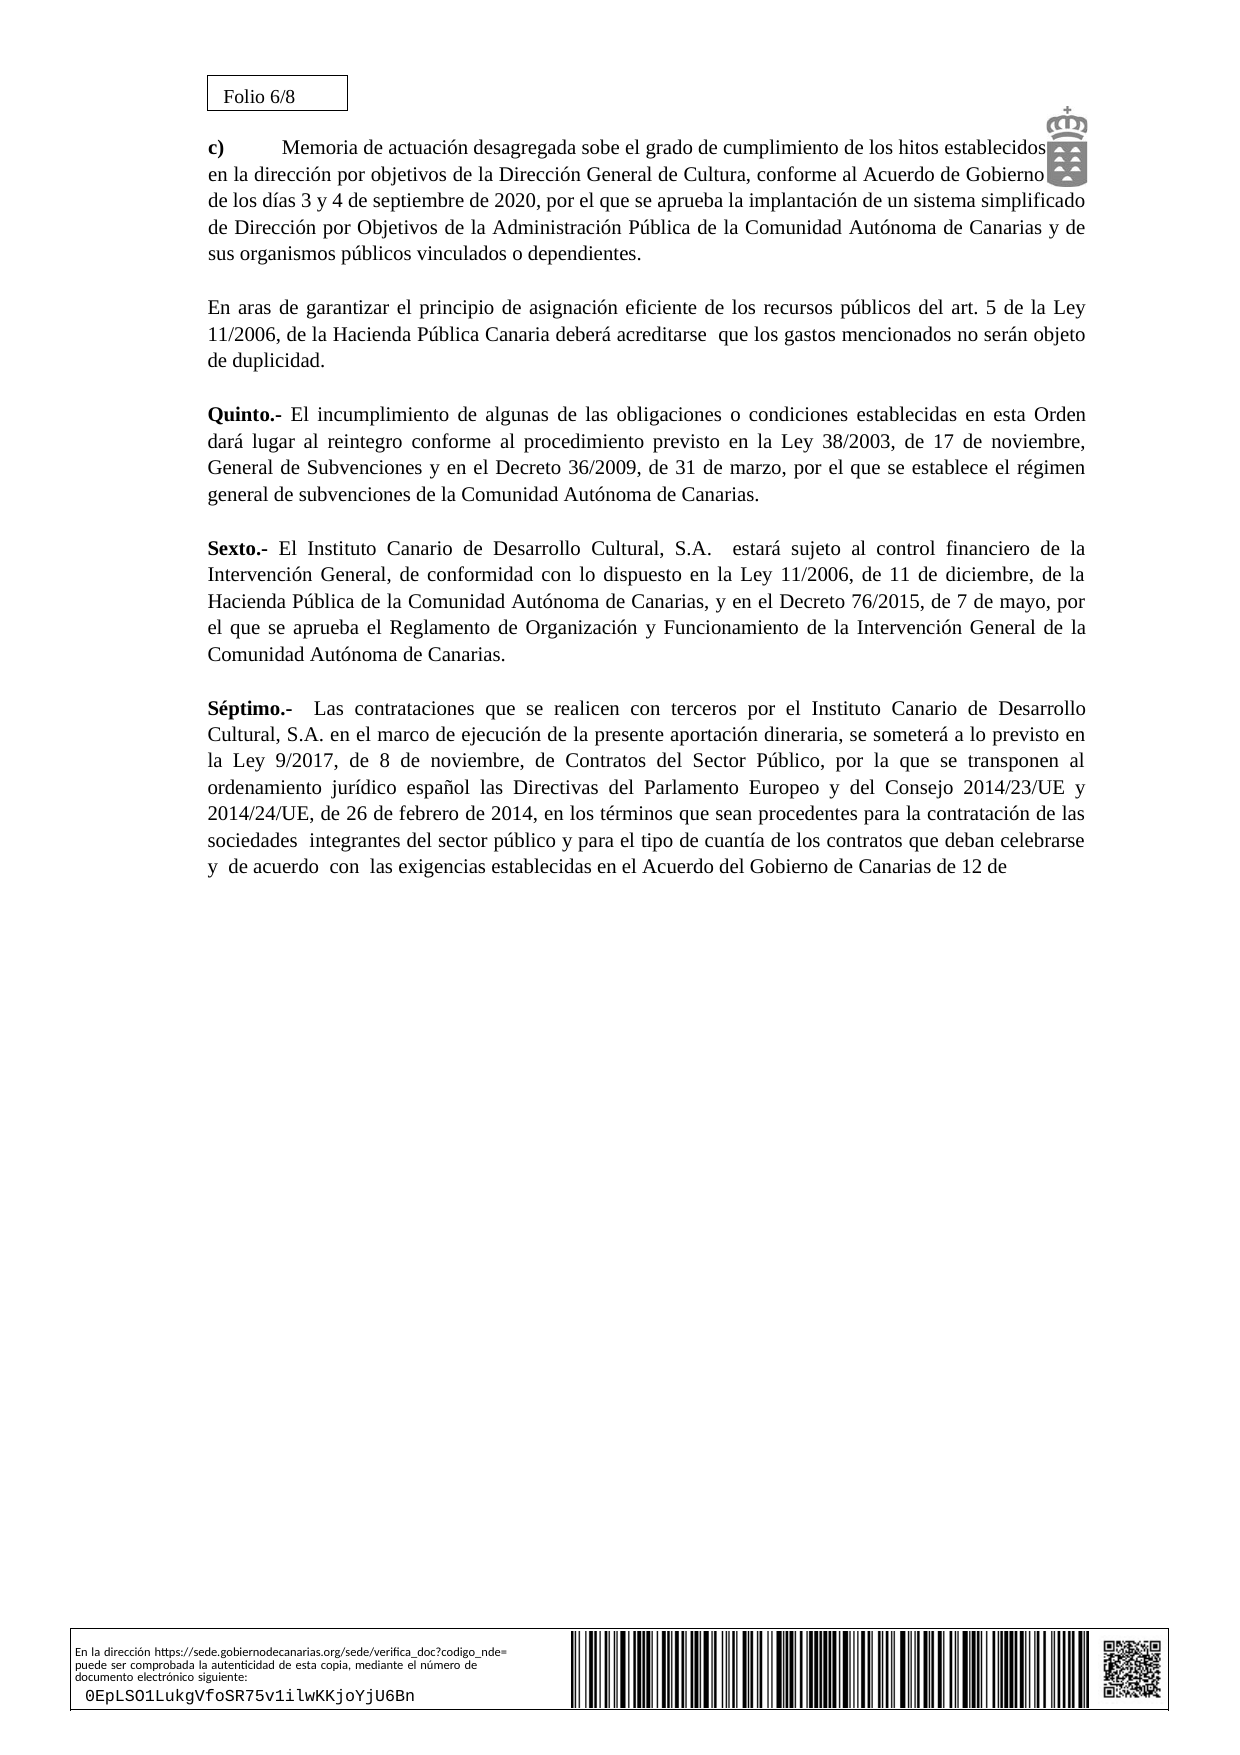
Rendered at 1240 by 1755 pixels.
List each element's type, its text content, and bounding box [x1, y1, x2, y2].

text En aras de garantizar el principio de asignación eficiente de los recursos públicos del art. 5 de la Ley 11/2006, de la Hacienda Pública Canaria deberá acreditarse que los gastos mencionados no serán objeto de duplicidad. [207, 295, 1087, 372]
text Sexto.- El Instituto Canario de Desarrollo Cultural, S.A. estará sujeto al control financiero de la Intervención General, de conformidad con lo dispuesto en la Ley 11/2006, de 11 de diciembre, de la Hacienda Pública de la Comunidad Autónoma de Canarias, y en el Decreto 76/2015, de 7 de mayo, por el que se aprueba el Reglamento de Organización y Funcionamiento de la Intervención General de la Comunidad Autónoma de Canarias. [207, 536, 1087, 666]
text Séptimo.- Las contrataciones que se realicen con terceros por el Instituto Canario de Desarrollo Cultural, S.A. en el marco de ejecución de la presente aportación dineraria, se someterá a lo previsto en la Ley 9/2017, de 8 de noviembre, de Contratos del Sector Público, por la que se transponen al ordenamiento jurídico español las Directivas del Parlamento Europeo y del Consejo 2014/23/UE y 2014/24/UE, de 26 de febrero de 2014, en los términos que sean procedentes para la contratación de las sociedades integrantes del sector público y para el tipo de cuantía de los contratos que deban celebrarse y de acuerdo con las exigencias establecidas en el Acuerdo del Gobierno de Canarias de 12 de [207, 696, 1087, 878]
list Memoria de actuación desagregada sobe el grado de cumplimiento de los hitos establecidos en la dirección por objetivos de la Dirección General de Cultura, conforme al Acuerdo de Gobierno de los días 3 y 4 de septiembre de 2020, por el que se aprueba la implantación de un sistema simplificado de Dirección por Objetivos de la Administración Pública de la Comunidad Autónoma de Canarias y de sus organismos públicos vinculados o dependientes. [208, 135, 1087, 265]
text Quinto.- El incumplimiento de algunas de las obligaciones o condiciones establecidas en esta Orden dará lugar al reintegro conforme al procedimiento previsto en la Ley 38/2003, de 17 de noviembre, General de Subvenciones y en el Decreto 36/2009, de 31 de marzo, por el que se establece el régimen general de subvenciones de la Comunidad Autónoma de Canarias. [207, 402, 1087, 506]
